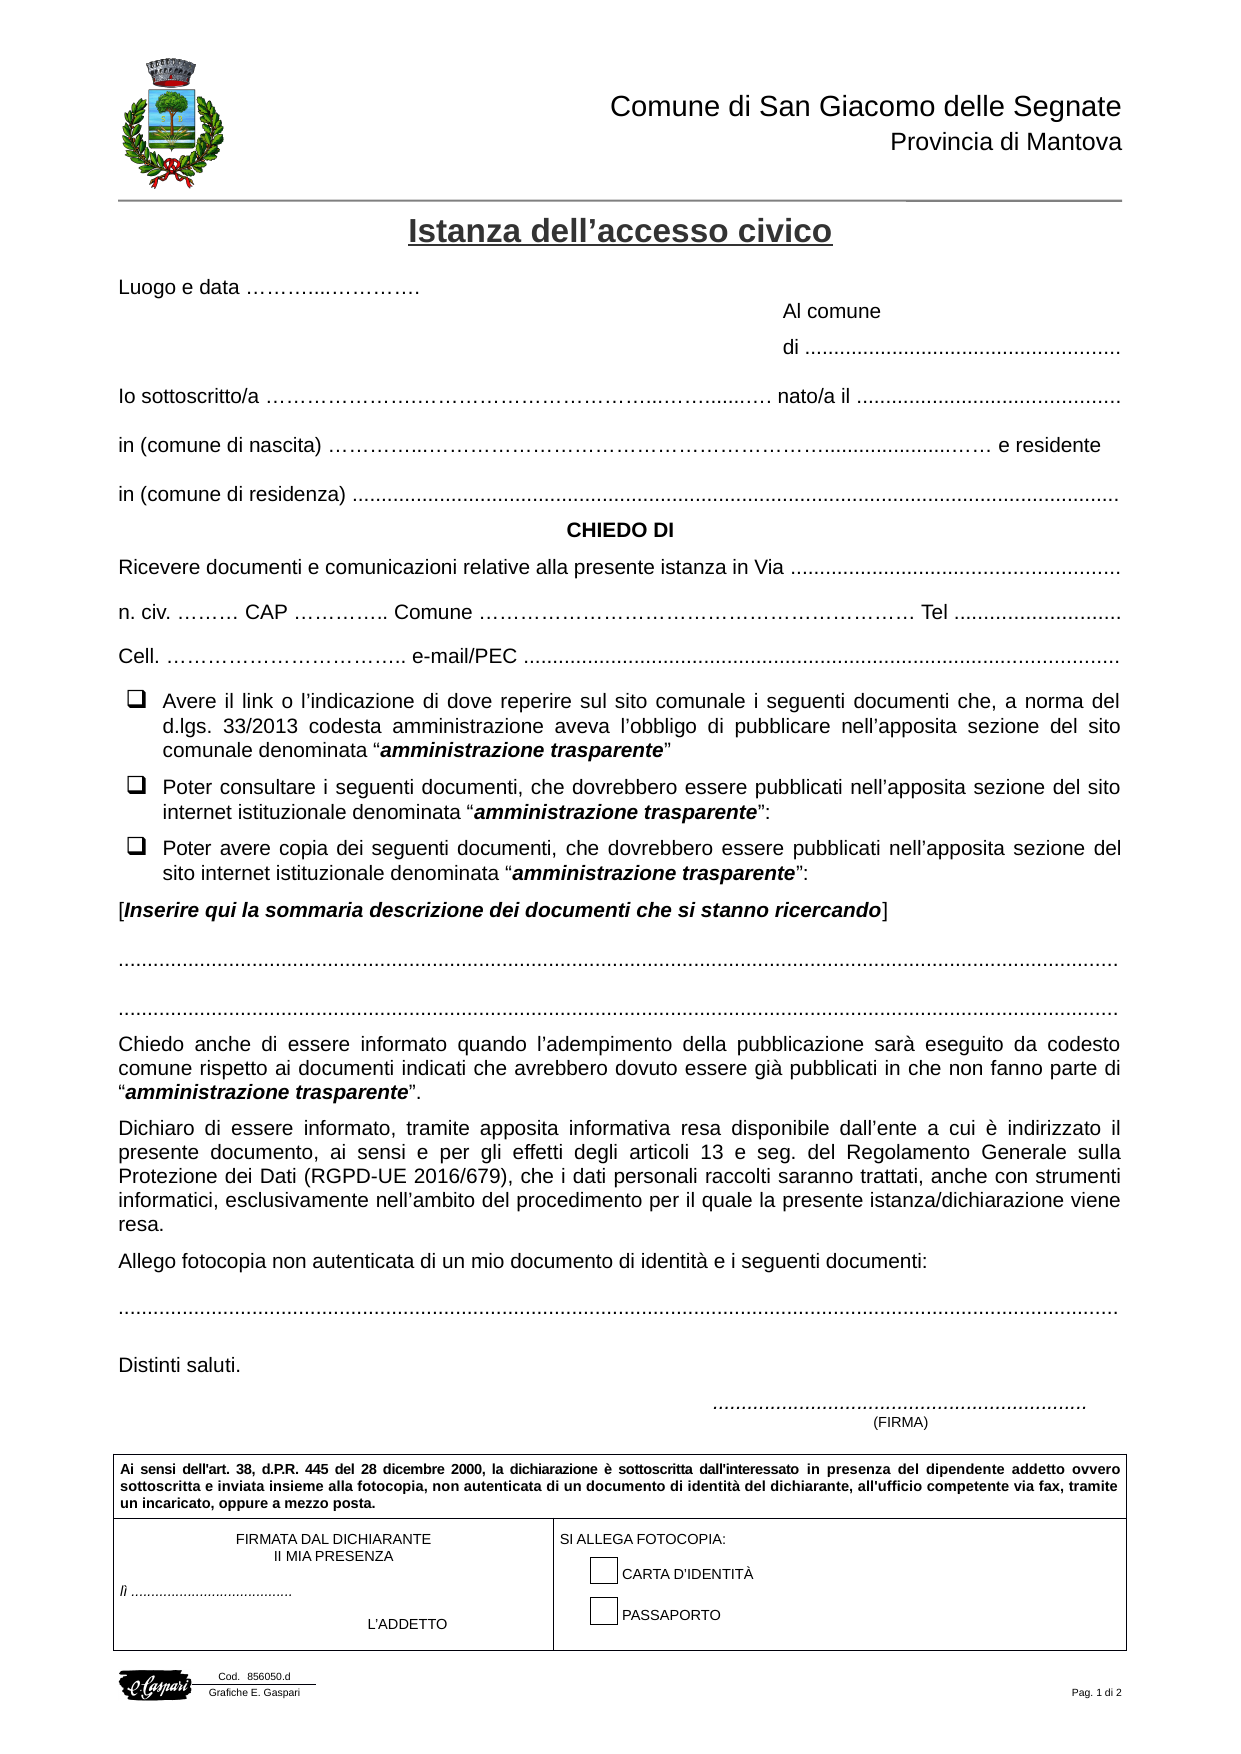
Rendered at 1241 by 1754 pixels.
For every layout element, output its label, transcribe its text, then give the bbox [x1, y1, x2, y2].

text Al comune [783, 298, 1122, 322]
table_cell FIRMATA DAL DICHIARANTE II MIA PRESENZA lì ........................................ L’ADDETTO [114, 1519, 553, 1649]
text Ricevere documenti e comunicazioni relative alla presente istanza in Via [118, 555, 1122, 579]
text CHIEDO DI [118, 518, 1122, 542]
text Luogo e data ………....…………. [118, 274, 1122, 298]
text [Inserire qui la sommaria descrizione dei documenti che si stanno ricercando] [118, 897, 1122, 921]
subtitle Istanza dell’accesso civico [118, 211, 1122, 249]
table_header Ai sensi dell'art. 38, d.P.R. 445 del 28 dicembre 2000, la dichiarazione è sottoscritta dall'interessato in presenza del dipendente addetto ovvero sottoscritta e inviata insieme alla fotocopia, non autenticata di un documento di identità del dichiarante, all'ufficio competente via fax, tramite un incaricato, oppure a mezzo posta. [114, 1455, 1126, 1517]
text Dichiaro di essere informato, tramite apposita informativa resa disponibile dall’ente a cui è indirizzato il presente documento, ai sensi e per gli effetti degli articoli 13 e seg. del Regolamento Generale sulla Protezione dei Dati (RGPD-UE 2016/679), che i dati personali raccolti saranno trattati, anche con strumenti informatici, esclusivamente nell’ambito del procedimento per il quale la presente istanza/dichiarazione viene resa. [118, 1116, 1122, 1236]
text Io sottoscritto/a ………………….……………………………...…….......…. nato/a il [118, 384, 1122, 408]
text ................................................................. [679, 1389, 1122, 1413]
text Chiedo anche di essere informato quando l’adempimento della pubblicazione sarà eseguito da codesto comune rispetto ai documenti indicati che avrebbero dovuto essere già pubblicati in che non fanno parte di “amministrazione trasparente”. [118, 1032, 1122, 1104]
text in (comune di nascita) …………...…………………………………………………......................…… e residente [118, 433, 1122, 457]
text n. civ. ……… CAP ………….. Comune ……………………………………………………… Tel [118, 599, 1122, 623]
table_cell SI ALLEGA FOTOCOPIA: CARTA D’IDENTITÀ PASSAPORTO [554, 1519, 1126, 1649]
text (FIRMA) [679, 1413, 1122, 1430]
text Provincia di Mantova [224, 127, 1122, 156]
text Comune di San Giacomo delle Segnate [224, 89, 1122, 122]
text Allego fotocopia non autenticata di un mio documento di identità e i seguenti documenti: [118, 1248, 1122, 1272]
picture [122, 58, 224, 189]
text di [783, 335, 1122, 359]
text in (comune di residenza) [118, 482, 1122, 506]
list Poter avere copia dei seguenti documenti, che dovrebbero essere pubblicati nell’apposita sezione del sito internet istituzionale denominata “amministrazione trasparente”: [125, 836, 1122, 885]
text Cell. …………………………….. e-mail/PEC [118, 644, 1122, 668]
list Poter consultare i seguenti documenti, che dovrebbero essere pubblicati nell’apposita sezione del sito internet istituzionale denominata “amministrazione trasparente”: [125, 774, 1122, 823]
list Avere il link o l’indicazione di dove reperire sul sito comunale i seguenti documenti che, a norma del d.lgs. 33/2013 codesta amministrazione aveva l’obbligo di pubblicare nell’apposita sezione del sito comunale denominata “amministrazione trasparente” [125, 689, 1122, 762]
text Distinti saluti. [118, 1353, 1122, 1377]
picture [118, 1669, 192, 1701]
